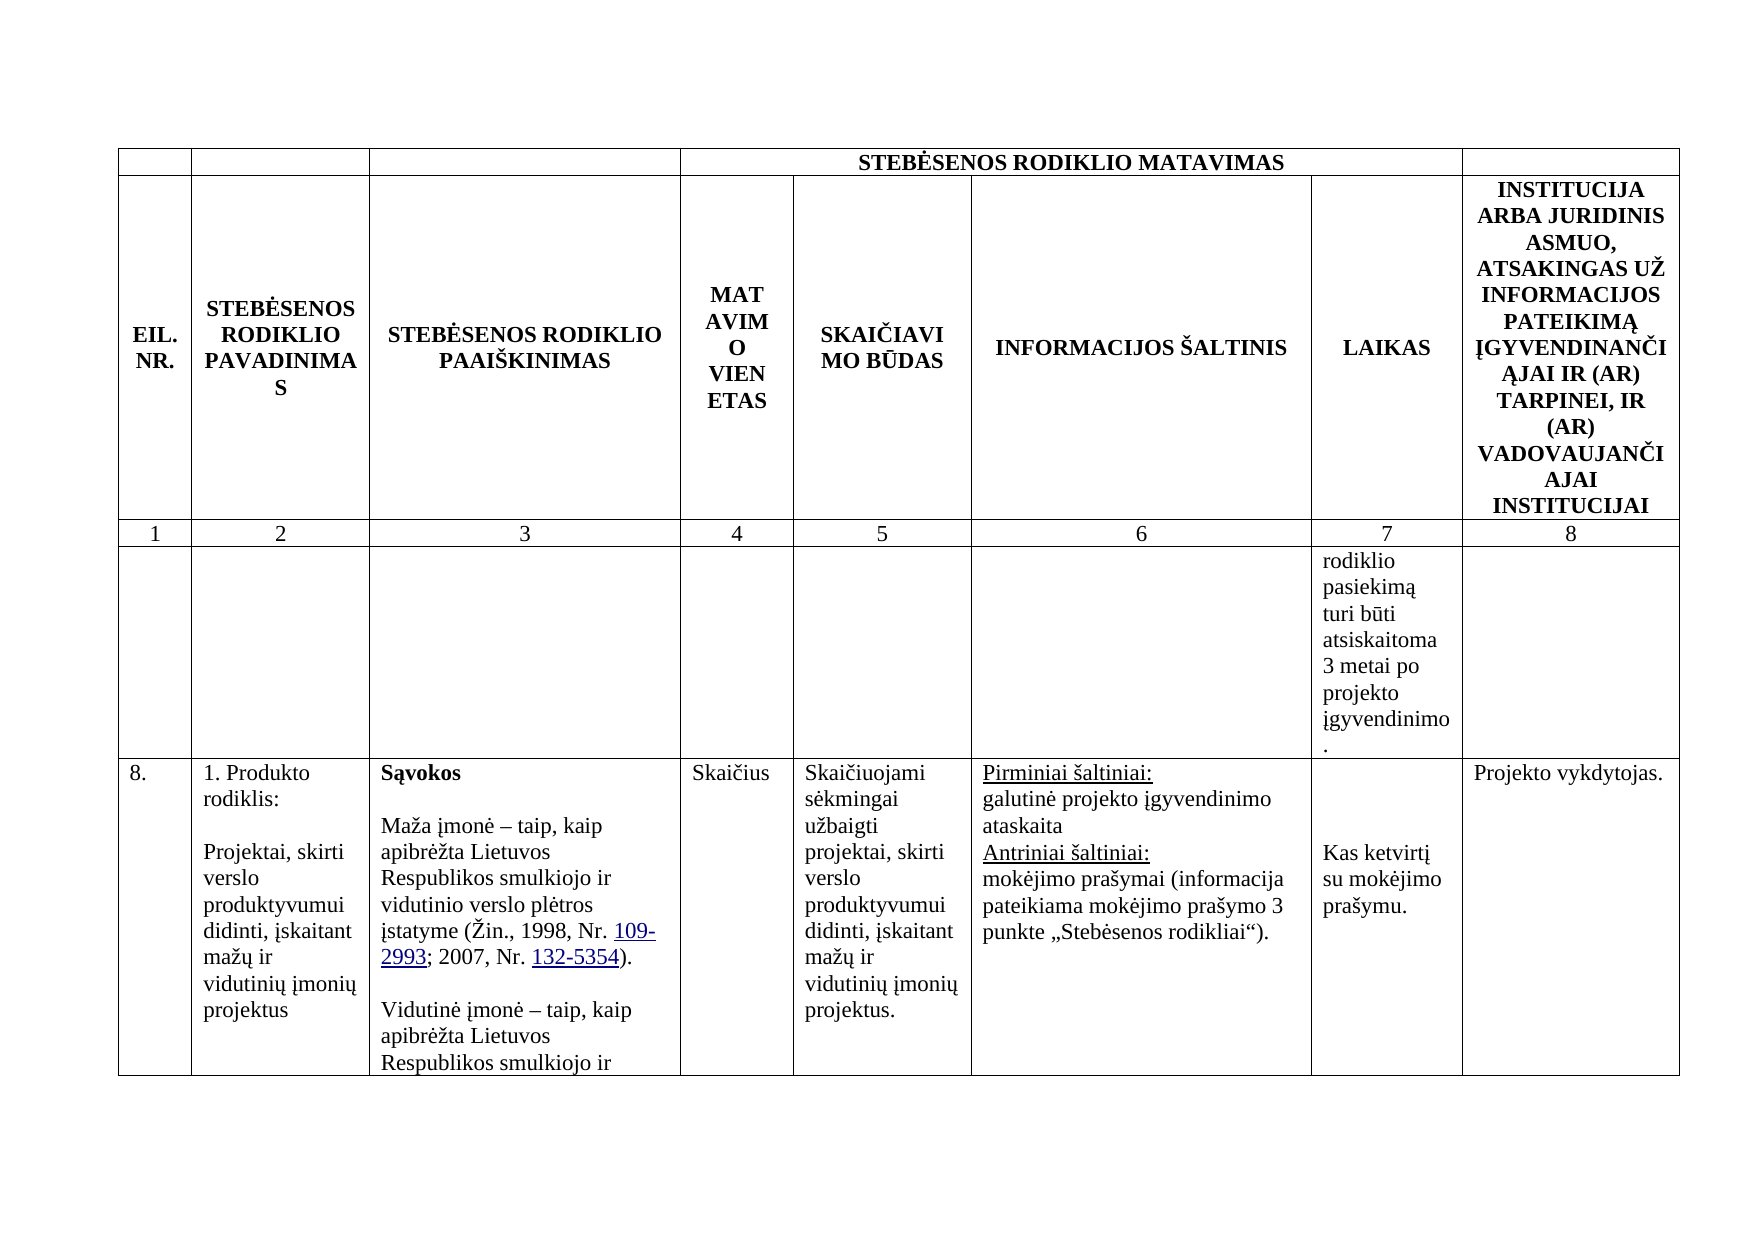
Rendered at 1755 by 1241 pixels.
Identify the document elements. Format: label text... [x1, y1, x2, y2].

table_cell [1463, 547, 1679, 758]
table_cell STEBĖSENOS RODIKLIO PAVADINIMAS [192, 176, 369, 519]
table_cell [370, 547, 680, 758]
table_cell [794, 547, 971, 758]
table_cell rodiklio pasiekimą turi būti atsiskaitoma 3 metai po projekto įgyvendinimo. [1312, 547, 1462, 758]
table_cell EIL. NR. [119, 176, 191, 519]
table_cell 3 [370, 520, 680, 546]
table_header [192, 149, 369, 175]
table_cell Sąvokos Maža įmonė – taip, kaip apibrėžta Lietuvos Respublikos smulkiojo ir vidutinio verslo plėtros įstatyme (Žin., 1998, Nr. 109-2993; 2007, Nr. 132-5354). Vidutinė įmonė – taip, kaip apibrėžta Lietuvos Respublikos smulkiojo ir [370, 759, 680, 1075]
table_cell MATAVIMO VIENETAS [681, 176, 793, 519]
table_cell 6 [972, 520, 1311, 546]
table_cell [1312, 759, 1462, 838]
table_cell 7 [1312, 520, 1462, 546]
table_cell [681, 547, 793, 758]
table_cell Skaičiuojami sėkmingai užbaigti projektai, skirti verslo produktyvumui didinti, įskaitant mažų ir vidutinių įmonių projektus. [794, 759, 971, 1075]
table_cell LAIKAS [1312, 176, 1462, 519]
table_cell 4 [681, 520, 793, 546]
table_cell 1 [119, 520, 191, 546]
table_header STEBĖSENOS RODIKLIO MATAVIMAS [681, 149, 1462, 175]
table_cell 8 [1463, 520, 1679, 546]
table_cell [119, 547, 191, 758]
table_cell SKAIČIAVIMO BŪDAS [794, 176, 971, 519]
table_header [119, 149, 191, 175]
table_cell Antriniai šaltiniai: mokėjimo prašymai (informacija pateikiama mokėjimo prašymo 3 punkte „Stebėsenos rodikliai“). [972, 838, 1311, 1075]
table_cell [972, 547, 1311, 758]
table_header [1463, 149, 1679, 175]
table_cell 5 [794, 520, 971, 546]
table_cell 2 [192, 520, 369, 546]
table_cell 8. [119, 759, 191, 1075]
table_cell Projekto vykdytojas. [1463, 759, 1679, 1075]
table_cell 1. Produkto rodiklis: Projektai, skirti verslo produktyvumui didinti, įskaitant mažų ir vidutinių įmonių projektus [192, 759, 369, 1075]
table_cell INFORMACIJOS ŠALTINIS [972, 176, 1311, 519]
table_cell [192, 547, 369, 758]
table_cell INSTITUCIJA ARBA JURIDINIS ASMUO, ATSAKINGAS UŽ INFORMACIJOS PATEIKIMĄ ĮGYVENDINANČIĄJAI IR (AR) TARPINEI, IR (AR) VADOVAUJANČIAJAI INSTITUCIJAI [1463, 176, 1679, 519]
table_header [370, 149, 680, 175]
table_cell STEBĖSENOS RODIKLIO PAAIŠKINIMAS [370, 176, 680, 519]
table_cell Kas ketvirtį su mokėjimo prašymu. [1312, 838, 1462, 1075]
table_cell Pirminiai šaltiniai: galutinė projekto įgyvendinimo ataskaita [972, 759, 1311, 838]
table_cell Skaičius [681, 759, 793, 1075]
